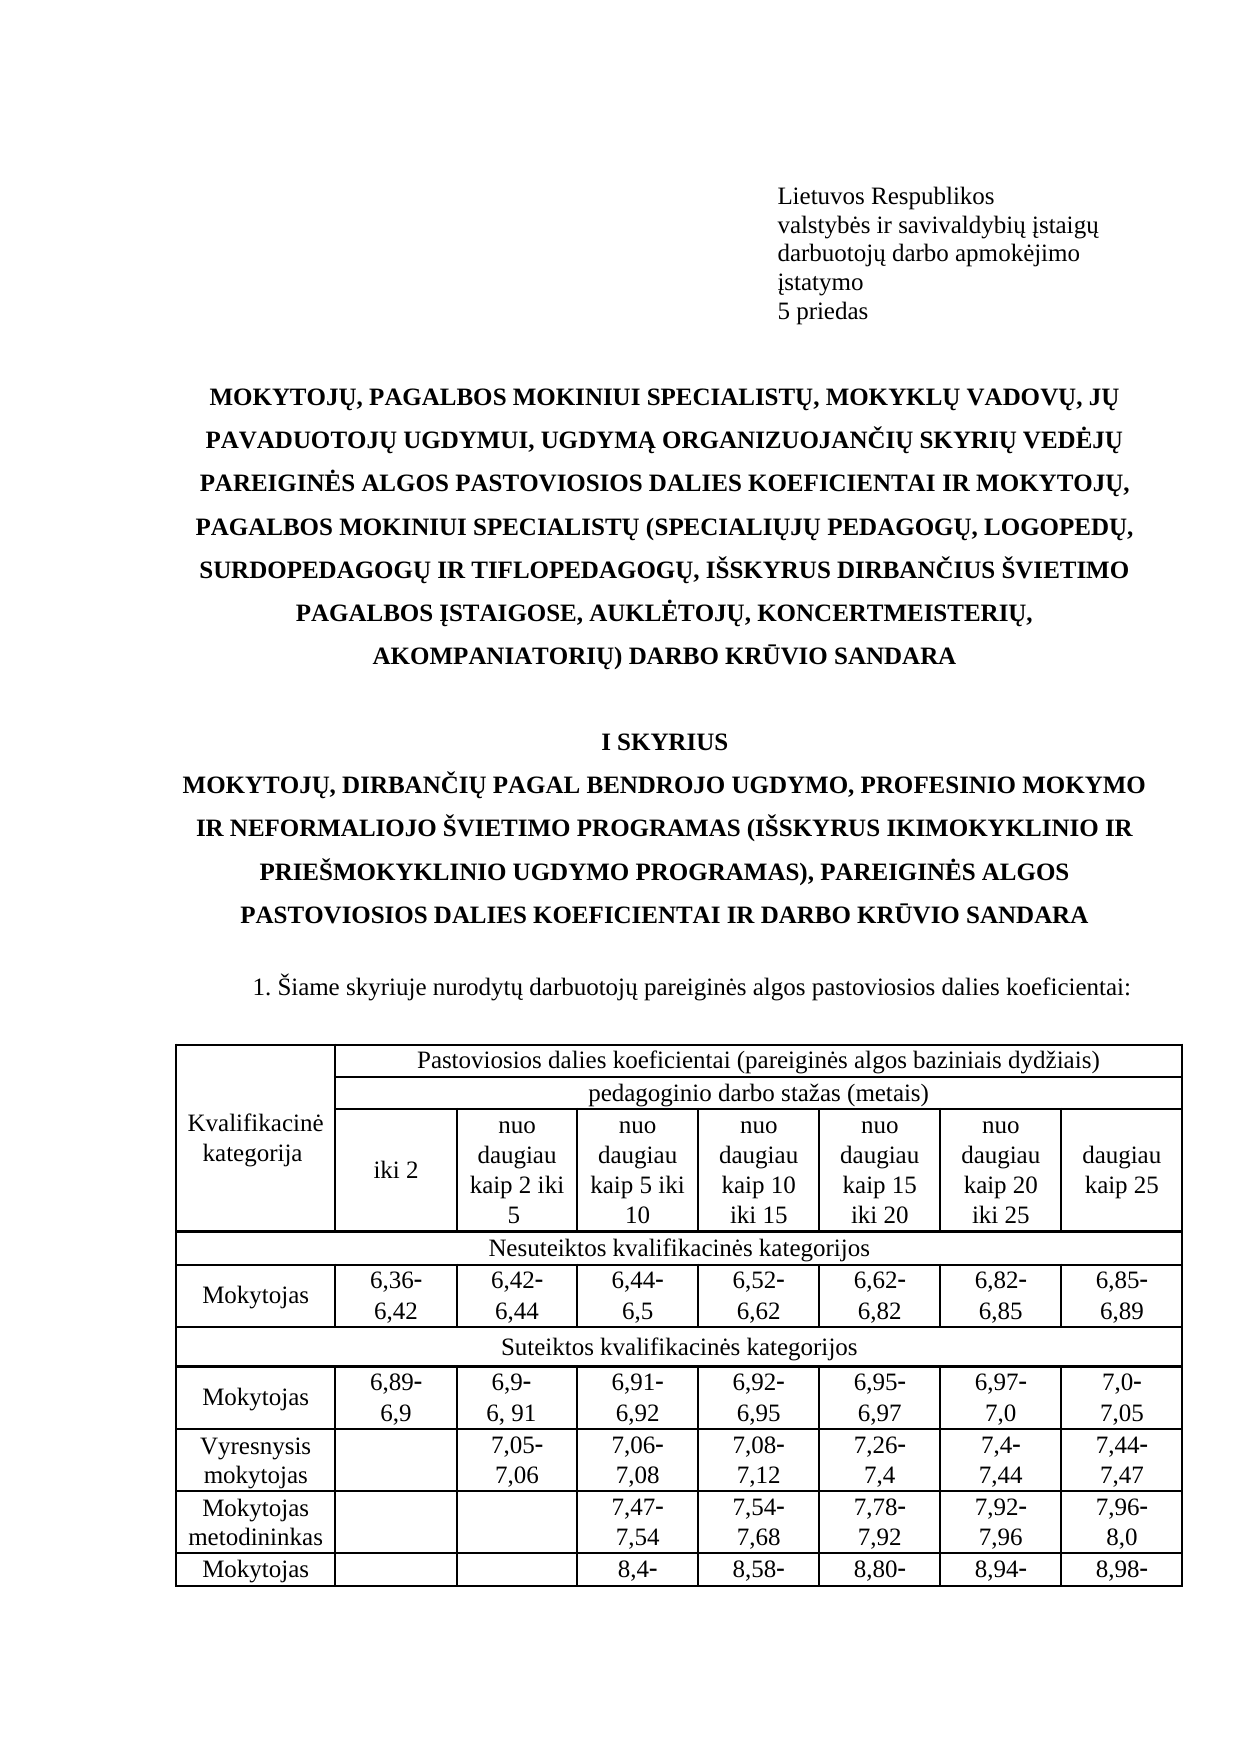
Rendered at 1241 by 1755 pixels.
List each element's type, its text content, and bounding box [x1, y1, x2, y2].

table_cell [336, 1430, 456, 1490]
table_cell Mokytojas metodininkas [177, 1492, 334, 1552]
table_cell Vyresnysis mokytojas [177, 1430, 334, 1490]
table_cell 6,85 6,89 [1062, 1266, 1181, 1326]
table_cell iki 2 [336, 1110, 456, 1230]
text 5 priedas [177, 296, 1152, 325]
table_header Kvalifikacinė kategorija [177, 1046, 334, 1230]
table_cell [458, 1492, 576, 1552]
table_cell 6,82 6,85 [941, 1266, 1060, 1326]
table_cell pedagoginio darbo stažas (metais) [336, 1078, 1181, 1108]
table_cell 7,44 7,47 [1062, 1430, 1181, 1490]
table_cell 6,91 6,92 [578, 1368, 697, 1428]
table_cell 7,06 7,08 [578, 1430, 697, 1490]
table_cell 6,42 6,44 [458, 1266, 576, 1326]
text I SKYRIUS [177, 727, 1152, 756]
table_cell 6,95 6,97 [820, 1368, 939, 1428]
table_cell 7,96 8,0 [1062, 1492, 1181, 1552]
text Lietuvos Respublikos [177, 181, 1152, 210]
table_cell 8,4 [578, 1554, 697, 1584]
table_cell [336, 1492, 456, 1552]
table_cell 6,36 6,42 [336, 1266, 456, 1326]
table_cell 7,47 7,54 [578, 1492, 697, 1552]
table_cell nuo daugiau kaip 15 iki 20 [820, 1110, 939, 1230]
table_cell Mokytojas [177, 1368, 334, 1428]
table_cell 7,08 7,12 [699, 1430, 818, 1490]
table_cell 6,97 7,0 [941, 1368, 1060, 1428]
text valstybės ir savivaldybių įstaigų [177, 210, 1152, 238]
table_cell 7,05 7,06 [458, 1430, 576, 1490]
table_cell 7,4 7,44 [941, 1430, 1060, 1490]
table_cell 6,89 6,9 [336, 1368, 456, 1428]
table_cell [336, 1554, 456, 1584]
table_cell 6,92 6,95 [699, 1368, 818, 1428]
table_cell 8,98 [1062, 1554, 1181, 1584]
table_cell daugiau kaip 25 [1062, 1110, 1181, 1230]
table_cell 8,94 [941, 1554, 1060, 1584]
table_cell 6,62 6,82 [820, 1266, 939, 1326]
table_cell 8,80 [820, 1554, 939, 1584]
table_cell 7,78 7,92 [820, 1492, 939, 1552]
table_cell nuo daugiau kaip 5 iki 10 [578, 1110, 697, 1230]
table_cell nuo daugiau kaip 10 iki 15 [699, 1110, 818, 1230]
table_cell [458, 1554, 576, 1584]
table_cell nuo daugiau kaip 2 iki 5 [458, 1110, 576, 1230]
table_cell Nesuteiktos kvalifikacinės kategorijos [177, 1233, 1181, 1263]
text MOKYTOJŲ, DIRBANČIŲ PAGAL BENDROJO UGDYMO, PROFESINIO MOKYMO IR NEFORMALIOJO ŠVIETIMO PROGRAMAS (IŠSKYRUS IKIMOKYKLINIO IR PRIEŠMOKYKLINIO UGDYMO PROGRAMAS), PAREIGINĖS ALGOS PASTOVIOSIOS DALIES KOEFICIENTAI IR DARBO KRŪVIO SANDARA [177, 770, 1152, 928]
table_cell 6,9 6, 91 [458, 1368, 576, 1428]
table_cell nuo daugiau kaip 20 iki 25 [941, 1110, 1060, 1230]
text MOKYTOJŲ, PAGALBOS MOKINIUI SPECIALISTŲ, MOKYKLŲ VADOVŲ, JŲ PAVADUOTOJŲ UGDYMUI, UGDYMĄ ORGANIZUOJANČIŲ SKYRIŲ VEDĖJŲ PAREIGINĖS ALGOS PASTOVIOSIOS DALIES KOEFICIENTAI IR MOKYTOJŲ, PAGALBOS MOKINIUI SPECIALISTŲ (SPECIALIŲJŲ PEDAGOGŲ, LOGOPEDŲ, SURDOPEDAGOGŲ IR TIFLOPEDAGOGŲ, IŠSKYRUS DIRBANČIUS ŠVIETIMO PAGALBOS ĮSTAIGOSE, AUKLĖTOJŲ, KONCERTMEISTERIŲ, AKOMPANIATORIŲ) DARBO KRŪVIO SANDARA [177, 382, 1152, 670]
table_cell Suteiktos kvalifikacinės kategorijos [177, 1328, 1181, 1365]
table_cell 7,92 7,96 [941, 1492, 1060, 1552]
text įstatymo [177, 267, 1152, 296]
table_cell Mokytojas [177, 1554, 334, 1584]
table_cell 7,54 7,68 [699, 1492, 818, 1552]
table_cell 6,52 6,62 [699, 1266, 818, 1326]
table_cell 8,58 [699, 1554, 818, 1584]
table_header Pastoviosios dalies koeficientai (pareiginės algos baziniais dydžiais) [336, 1046, 1181, 1076]
text darbuotojų darbo apmokėjimo [177, 238, 1152, 267]
table_cell 7,26 7,4 [820, 1430, 939, 1490]
text 1. Šiame skyriuje nurodytų darbuotojų pareiginės algos pastoviosios dalies koeficientai: [177, 972, 1152, 1000]
table_cell 6,44 6,5 [578, 1266, 697, 1326]
table_cell Mokytojas [177, 1266, 334, 1326]
table_cell 7,0 7,05 [1062, 1368, 1181, 1428]
